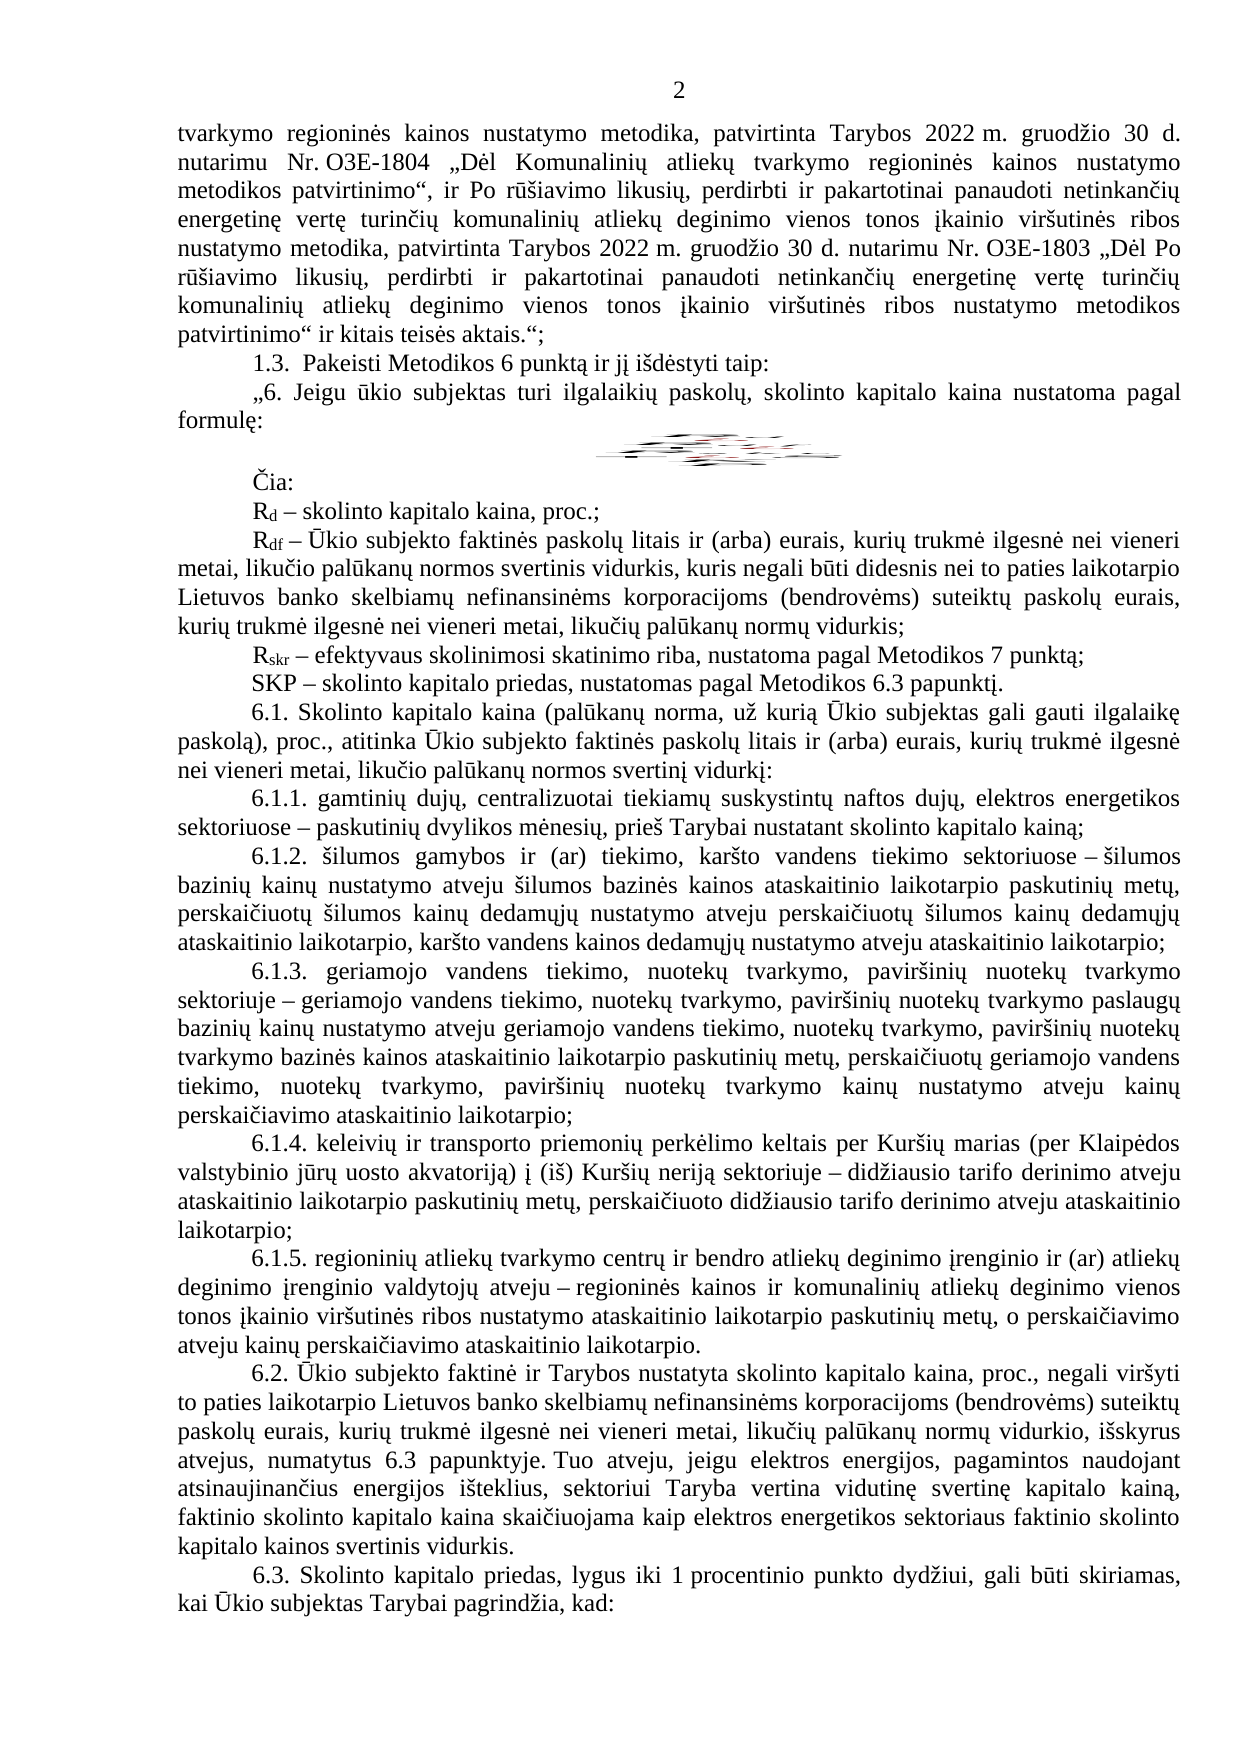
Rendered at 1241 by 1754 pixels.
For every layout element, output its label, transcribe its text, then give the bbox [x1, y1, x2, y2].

text 6.1.5. regioninių atliekų tvarkymo centrų ir bendro atliekų deginimo įrenginio ir (ar) atliekų deginimo įrenginio valdytojų atveju – regioninės kainos ir komunalinių atliekų deginimo vienos tonos įkainio viršutinės ribos nustatymo ataskaitinio laikotarpio paskutinių metų, o perskaičiavimo atveju kainų perskaičiavimo ataskaitinio laikotarpio. [177, 1243, 1181, 1358]
text „6. Jeigu ūkio subjektas turi ilgalaikių paskolų, skolinto kapitalo kaina nustatoma pagal formulę: [177, 377, 1181, 434]
text Čia: [177, 467, 1181, 496]
text 6.1.1. gamtinių dujų, centralizuotai tiekiamų suskystintų naftos dujų, elektros energetikos sektoriuose – paskutinių dvylikos mėnesių, prieš Tarybai nustatant skolinto kapitalo kainą; [177, 783, 1181, 841]
text Rd – skolinto kapitalo kaina, proc.; [252, 496, 1181, 525]
text 6.1.3. geriamojo vandens tiekimo, nuotekų tvarkymo, paviršinių nuotekų tvarkymo sektoriuje – geriamojo vandens tiekimo, nuotekų tvarkymo, paviršinių nuotekų tvarkymo paslaugų bazinių kainų nustatymo atveju geriamojo vandens tiekimo, nuotekų tvarkymo, paviršinių nuotekų tvarkymo bazinės kainos ataskaitinio laikotarpio paskutinių metų, perskaičiuotų geriamojo vandens tiekimo, nuotekų tvarkymo, paviršinių nuotekų tvarkymo kainų nustatymo atveju kainų perskaičiavimo ataskaitinio laikotarpio; [177, 956, 1181, 1128]
text Rskr – efektyvaus skolinimosi skatinimo riba, nustatoma pagal Metodikos 7 punktą; [252, 640, 1181, 668]
text 6.1.2. šilumos gamybos ir (ar) tiekimo, karšto vandens tiekimo sektoriuose – šilumos bazinių kainų nustatymo atveju šilumos bazinės kainos ataskaitinio laikotarpio paskutinių metų, perskaičiuotų šilumos kainų dedamųjų nustatymo atveju perskaičiuotų šilumos kainų dedamųjų ataskaitinio laikotarpio, karšto vandens kainos dedamųjų nustatymo atveju ataskaitinio laikotarpio; [177, 841, 1181, 956]
text 6.1. Skolinto kapitalo kaina (palūkanų norma, už kurią Ūkio subjektas gali gauti ilgalaikę paskolą), proc., atitinka Ūkio subjekto faktinės paskolų litais ir (arba) eurais, kurių trukmė ilgesnė nei vieneri metai, likučio palūkanų normos svertinį vidurkį: [177, 697, 1181, 783]
text 6.1.4. keleivių ir transporto priemonių perkėlimo keltais per Kuršių marias (per Klaipėdos valstybinio jūrų uosto akvatoriją) į (iš) Kuršių neriją sektoriuje – didžiausio tarifo derinimo atveju ataskaitinio laikotarpio paskutinių metų, perskaičiuoto didžiausio tarifo derinimo atveju ataskaitinio laikotarpio; [177, 1128, 1181, 1243]
text Rdf – Ūkio subjekto faktinės paskolų litais ir (arba) eurais, kurių trukmė ilgesnė nei vieneri metai, likučio palūkanų normos svertinis vidurkis, kuris negali būti didesnis nei to paties laikotarpio Lietuvos banko skelbiamų nefinansinėms korporacijoms (bendrovėms) suteiktų paskolų eurais, kurių trukmė ilgesnė nei vieneri metai, likučių palūkanų normų vidurkis; [177, 525, 1181, 640]
text 6.3. Skolinto kapitalo priedas, lygus iki 1 procentinio punkto dydžiui, gali būti skiriamas, kai Ūkio subjektas Tarybai pagrindžia, kad: [177, 1560, 1181, 1617]
text 1.3. Pakeisti Metodikos 6 punktą ir jį išdėstyti taip: [252, 348, 1181, 377]
text SKP – skolinto kapitalo priedas, nustatomas pagal Metodikos 6.3 papunktį. [177, 668, 1181, 697]
text 6.2. Ūkio subjekto faktinė ir Tarybos nustatyta skolinto kapitalo kaina, proc., negali viršyti to paties laikotarpio Lietuvos banko skelbiamų nefinansinėms korporacijoms (bendrovėms) suteiktų paskolų eurais, kurių trukmė ilgesnė nei vieneri metai, likučių palūkanų normų vidurkio, išskyrus atvejus, numatytus 6.3 papunktyje. Tuo atveju, jeigu elektros energijos, pagamintos naudojant atsinaujinančius energijos išteklius, sektoriui Taryba vertina vidutinę svertinę kapitalo kainą, faktinio skolinto kapitalo kaina skaičiuojama kaip elektros energetikos sektoriaus faktinio skolinto kapitalo kainos svertinis vidurkis. [177, 1358, 1181, 1560]
text tvarkymo regioninės kainos nustatymo metodika, patvirtinta Tarybos 2022 m. gruodžio 30 d. nutarimu Nr. O3E-1804 „Dėl Komunalinių atliekų tvarkymo regioninės kainos nustatymo metodikos patvirtinimo“, ir Po rūšiavimo likusių, perdirbti ir pakartotinai panaudoti netinkančių energetinę vertę turinčių komunalinių atliekų deginimo vienos tonos įkainio viršutinės ribos nustatymo metodika, patvirtinta Tarybos 2022 m. gruodžio 30 d. nutarimu Nr. O3E-1803 „Dėl Po rūšiavimo likusių, perdirbti ir pakartotinai panaudoti netinkančių energetinę vertę turinčių komunalinių atliekų deginimo vienos tonos įkainio viršutinės ribos nustatymo metodikos patvirtinimo“ ir kitais teisės aktais.“; [177, 118, 1181, 348]
